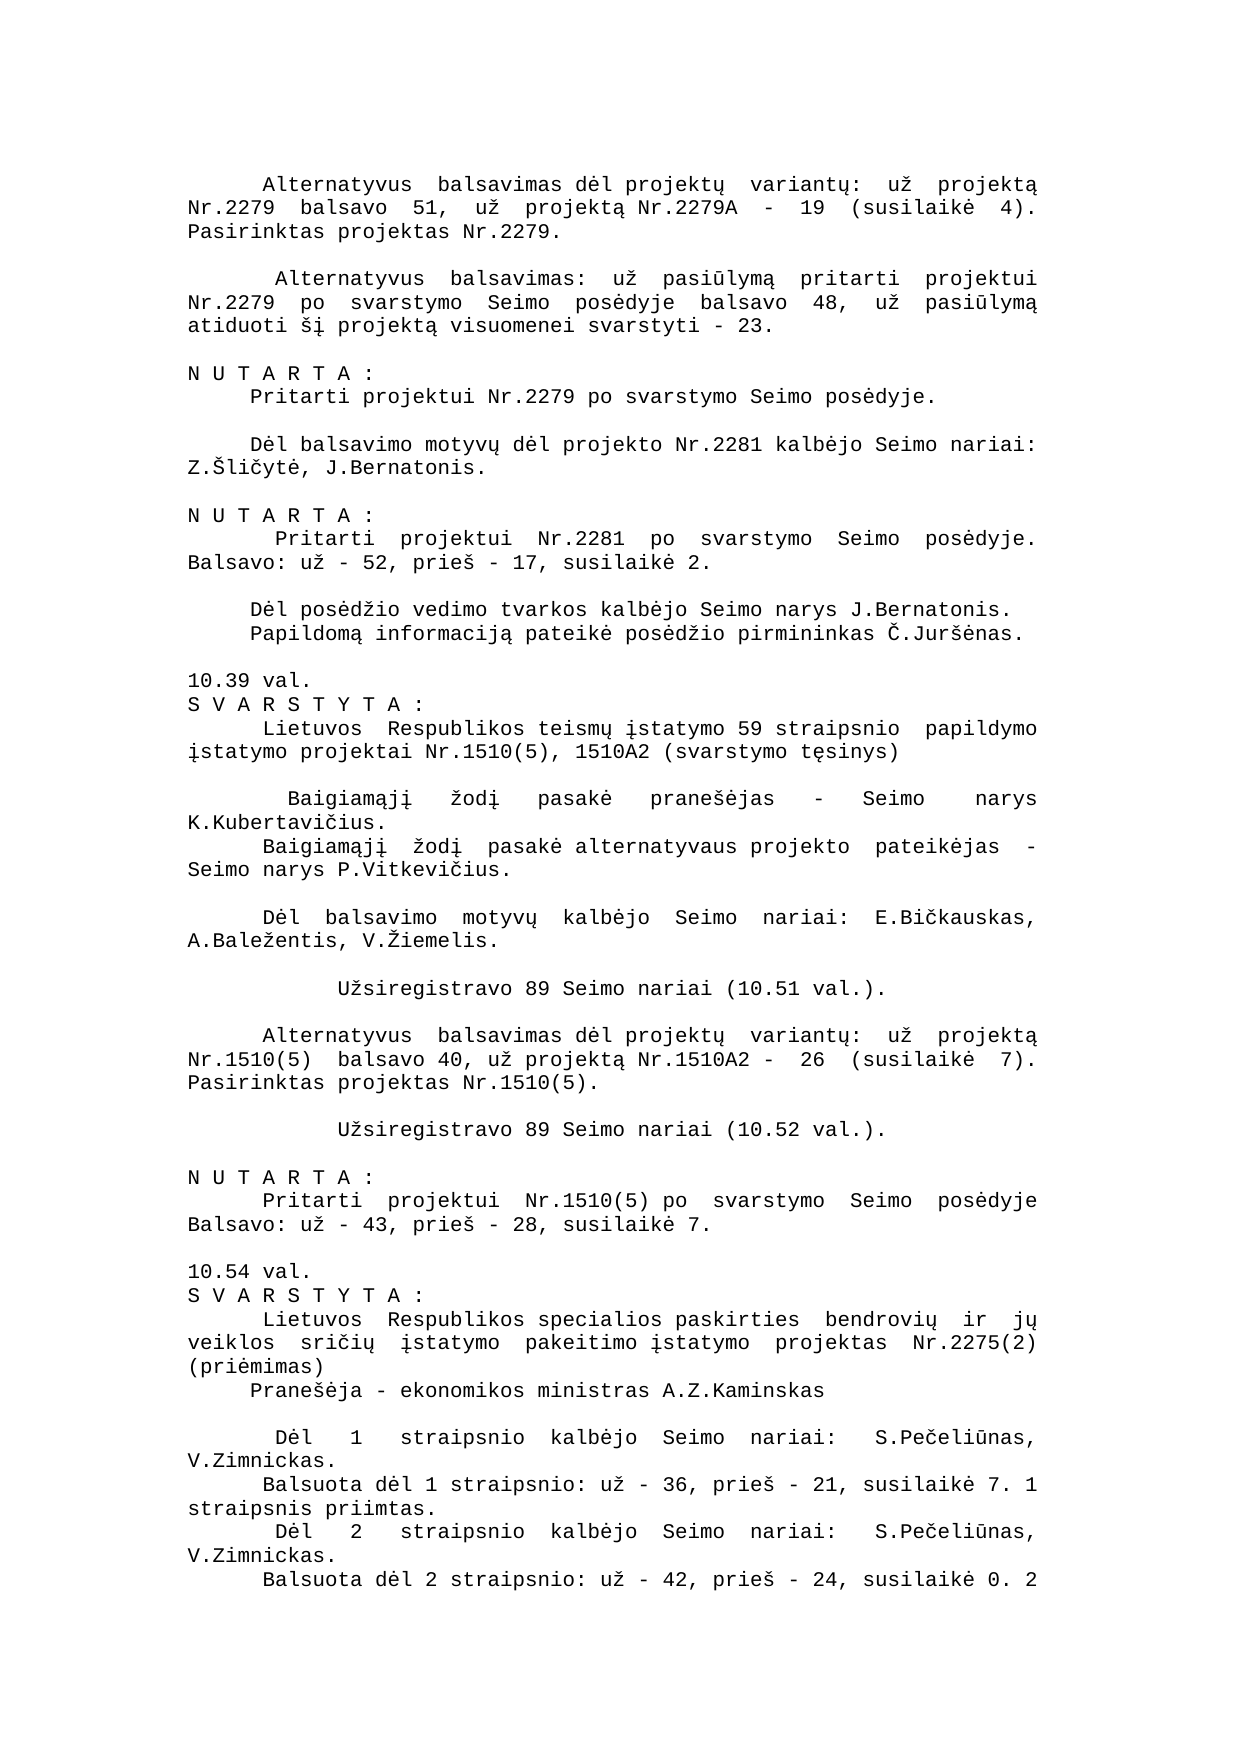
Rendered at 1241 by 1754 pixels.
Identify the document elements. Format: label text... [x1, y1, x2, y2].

text V.Zimnickas. [187, 1545, 1053, 1569]
text straipsnis priimtas. [187, 1498, 1053, 1521]
text 10.54 val. [187, 1261, 1053, 1285]
text Dėl 1 straipsnio kalbėjo Seimo nariai: S.Pečeliūnas, [187, 1427, 1053, 1451]
text Pasirinktas projektas Nr.2279. [187, 221, 1053, 244]
text Pritarti projektui Nr.1510(5) po svarstymo Seimo posėdyje [187, 1190, 1053, 1214]
text Papildomą informaciją pateikė posėdžio pirmininkas Č.Juršėnas. [187, 623, 1053, 647]
text Nr.1510(5) balsavo 40, už projektą Nr.1510A2 - 26 (susilaikė 7). [187, 1048, 1053, 1072]
text Alternatyvus balsavimas dėl projektų variantų: už projektą [187, 1025, 1053, 1048]
text Seimo narys P.Vitkevičius. [187, 859, 1053, 883]
text A.Baležentis, V.Žiemelis. [187, 930, 1053, 954]
text Užsiregistravo 89 Seimo nariai (10.52 val.). [187, 1119, 1053, 1143]
text N U T A R T A : [187, 1167, 1053, 1190]
text veiklos sričių įstatymo pakeitimo įstatymo projektas Nr.2275(2) [187, 1332, 1053, 1356]
text Pritarti projektui Nr.2279 po svarstymo Seimo posėdyje. [187, 386, 1053, 410]
text Baigiamąjį žodį pasakė alternatyvaus projekto pateikėjas - [187, 836, 1053, 859]
text N U T A R T A : [187, 505, 1053, 528]
text V.Zimnickas. [187, 1451, 1053, 1474]
text Pranešėja - ekonomikos ministras A.Z.Kaminskas [187, 1379, 1053, 1403]
text Balsuota dėl 2 straipsnio: už - 42, prieš - 24, susilaikė 0. 2 [187, 1569, 1053, 1592]
text įstatymo projektai Nr.1510(5), 1510A2 (svarstymo tęsinys) [187, 741, 1053, 765]
text Balsuota dėl 1 straipsnio: už - 36, prieš - 21, susilaikė 7. 1 [187, 1474, 1053, 1498]
text Dėl 2 straipsnio kalbėjo Seimo nariai: S.Pečeliūnas, [187, 1521, 1053, 1545]
text Lietuvos Respublikos specialios paskirties bendrovių ir jų [187, 1309, 1053, 1332]
text N U T A R T A : [187, 363, 1053, 386]
text 10.39 val. [187, 670, 1053, 694]
text Lietuvos Respublikos teismų įstatymo 59 straipsnio papildymo [187, 717, 1053, 741]
text Balsavo: už - 52, prieš - 17, susilaikė 2. [187, 552, 1053, 576]
text Nr.2279 balsavo 51, už projektą Nr.2279A - 19 (susilaikė 4). [187, 197, 1053, 221]
text Nr.2279 po svarstymo Seimo posėdyje balsavo 48, už pasiūlymą [187, 292, 1053, 316]
text S V A R S T Y T A : [187, 1285, 1053, 1309]
text S V A R S T Y T A : [187, 694, 1053, 717]
text Dėl posėdžio vedimo tvarkos kalbėjo Seimo narys J.Bernatonis. [187, 599, 1053, 623]
text K.Kubertavičius. [187, 812, 1053, 836]
text Balsavo: už - 43, prieš - 28, susilaikė 7. [187, 1214, 1053, 1238]
text Pritarti projektui Nr.2281 po svarstymo Seimo posėdyje. [187, 528, 1053, 552]
text Pasirinktas projektas Nr.1510(5). [187, 1072, 1053, 1096]
text Alternatyvus balsavimas: už pasiūlymą pritarti projektui [187, 268, 1053, 292]
text Alternatyvus balsavimas dėl projektų variantų: už projektą [187, 174, 1053, 197]
text Baigiamąjį žodį pasakė pranešėjas - Seimo narys [187, 788, 1053, 812]
text Dėl balsavimo motyvų kalbėjo Seimo nariai: E.Bičkauskas, [187, 907, 1053, 930]
text Dėl balsavimo motyvų dėl projekto Nr.2281 kalbėjo Seimo nariai: [187, 434, 1053, 457]
text Užsiregistravo 89 Seimo nariai (10.51 val.). [187, 978, 1053, 1001]
text atiduoti šį projektą visuomenei svarstyti - 23. [187, 316, 1053, 339]
text Z.Šličytė, J.Bernatonis. [187, 457, 1053, 481]
text (priėmimas) [187, 1356, 1053, 1379]
